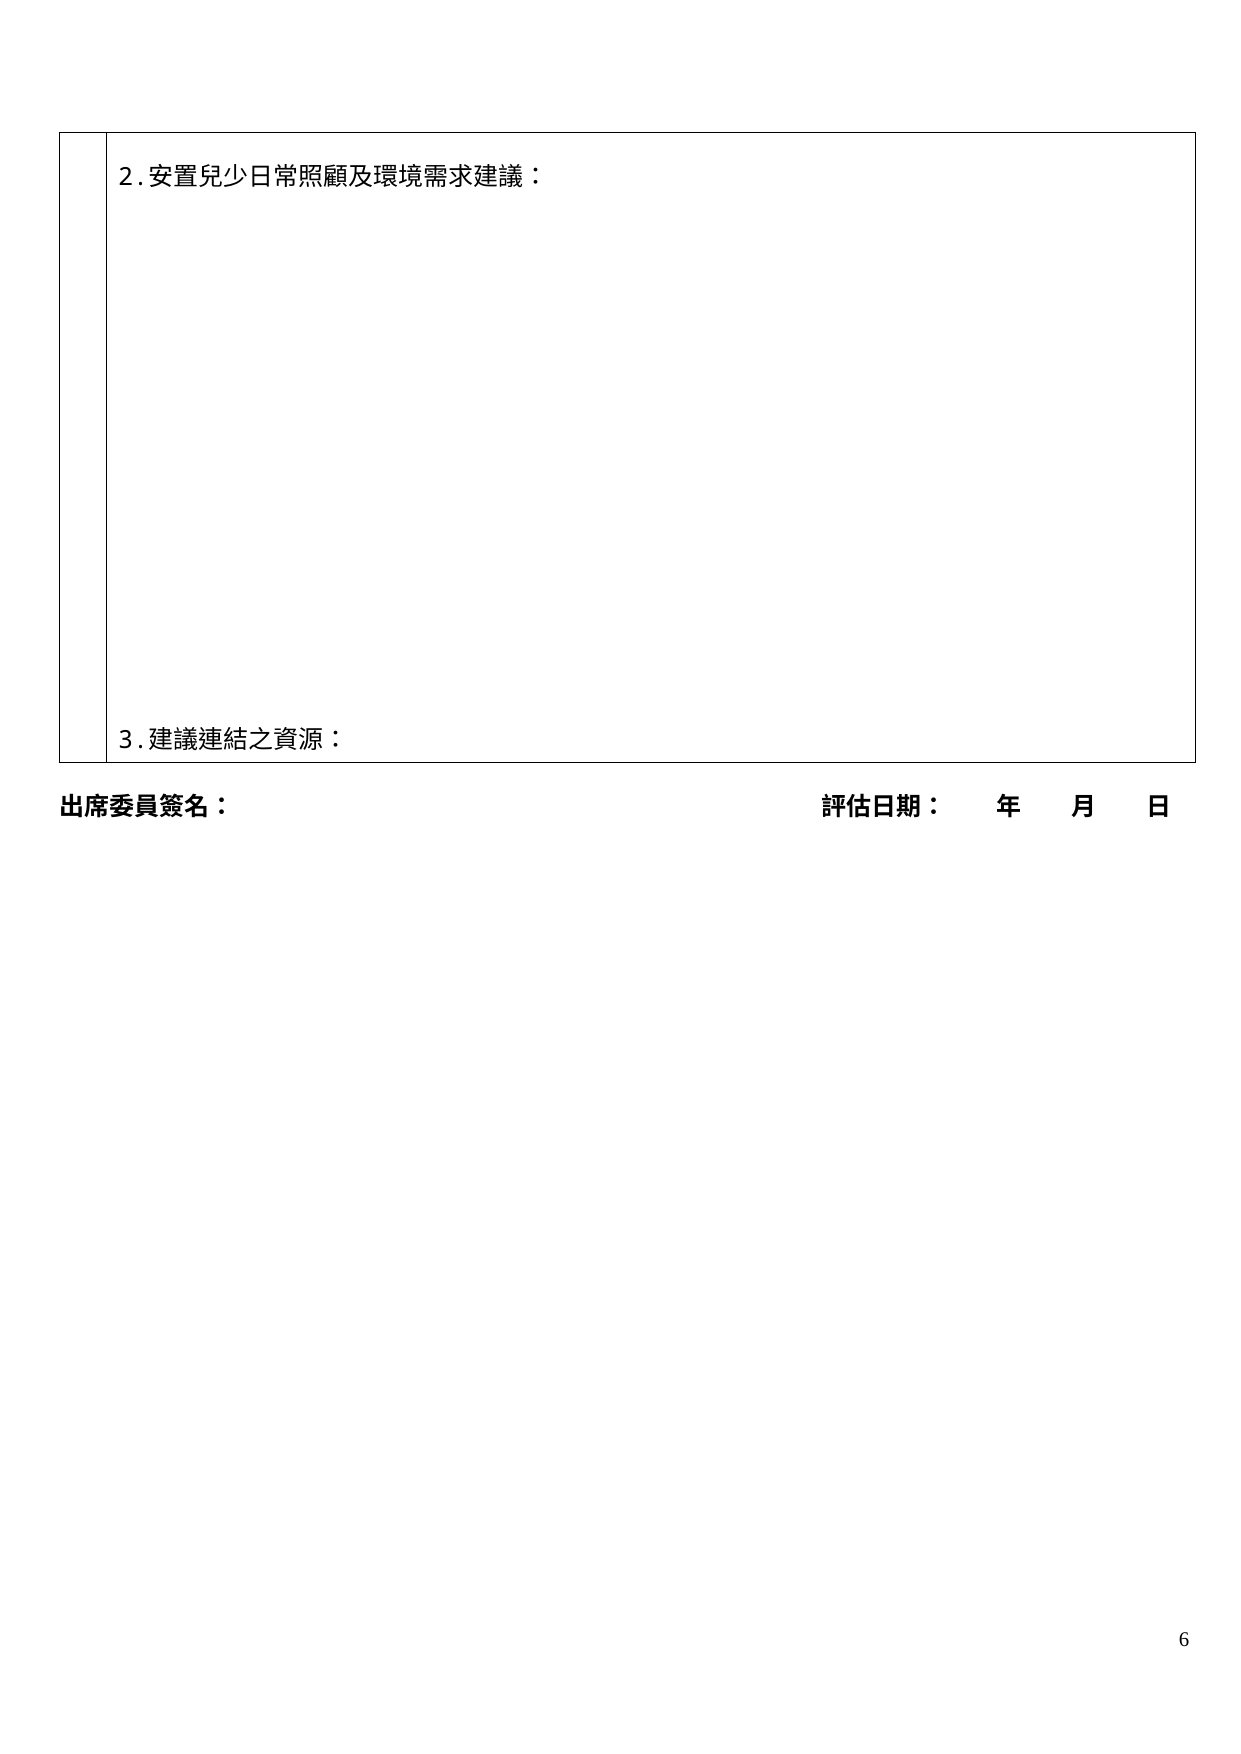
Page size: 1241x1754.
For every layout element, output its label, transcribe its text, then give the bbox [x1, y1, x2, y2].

table_header [60, 133, 106, 762]
table_cell 2.安置兒少日常照顧及環境需求建議： 3.建議連結之資源： [107, 133, 1195, 762]
text 出席委員簽名： 評估日期： 年 月 日 [59, 763, 1181, 826]
